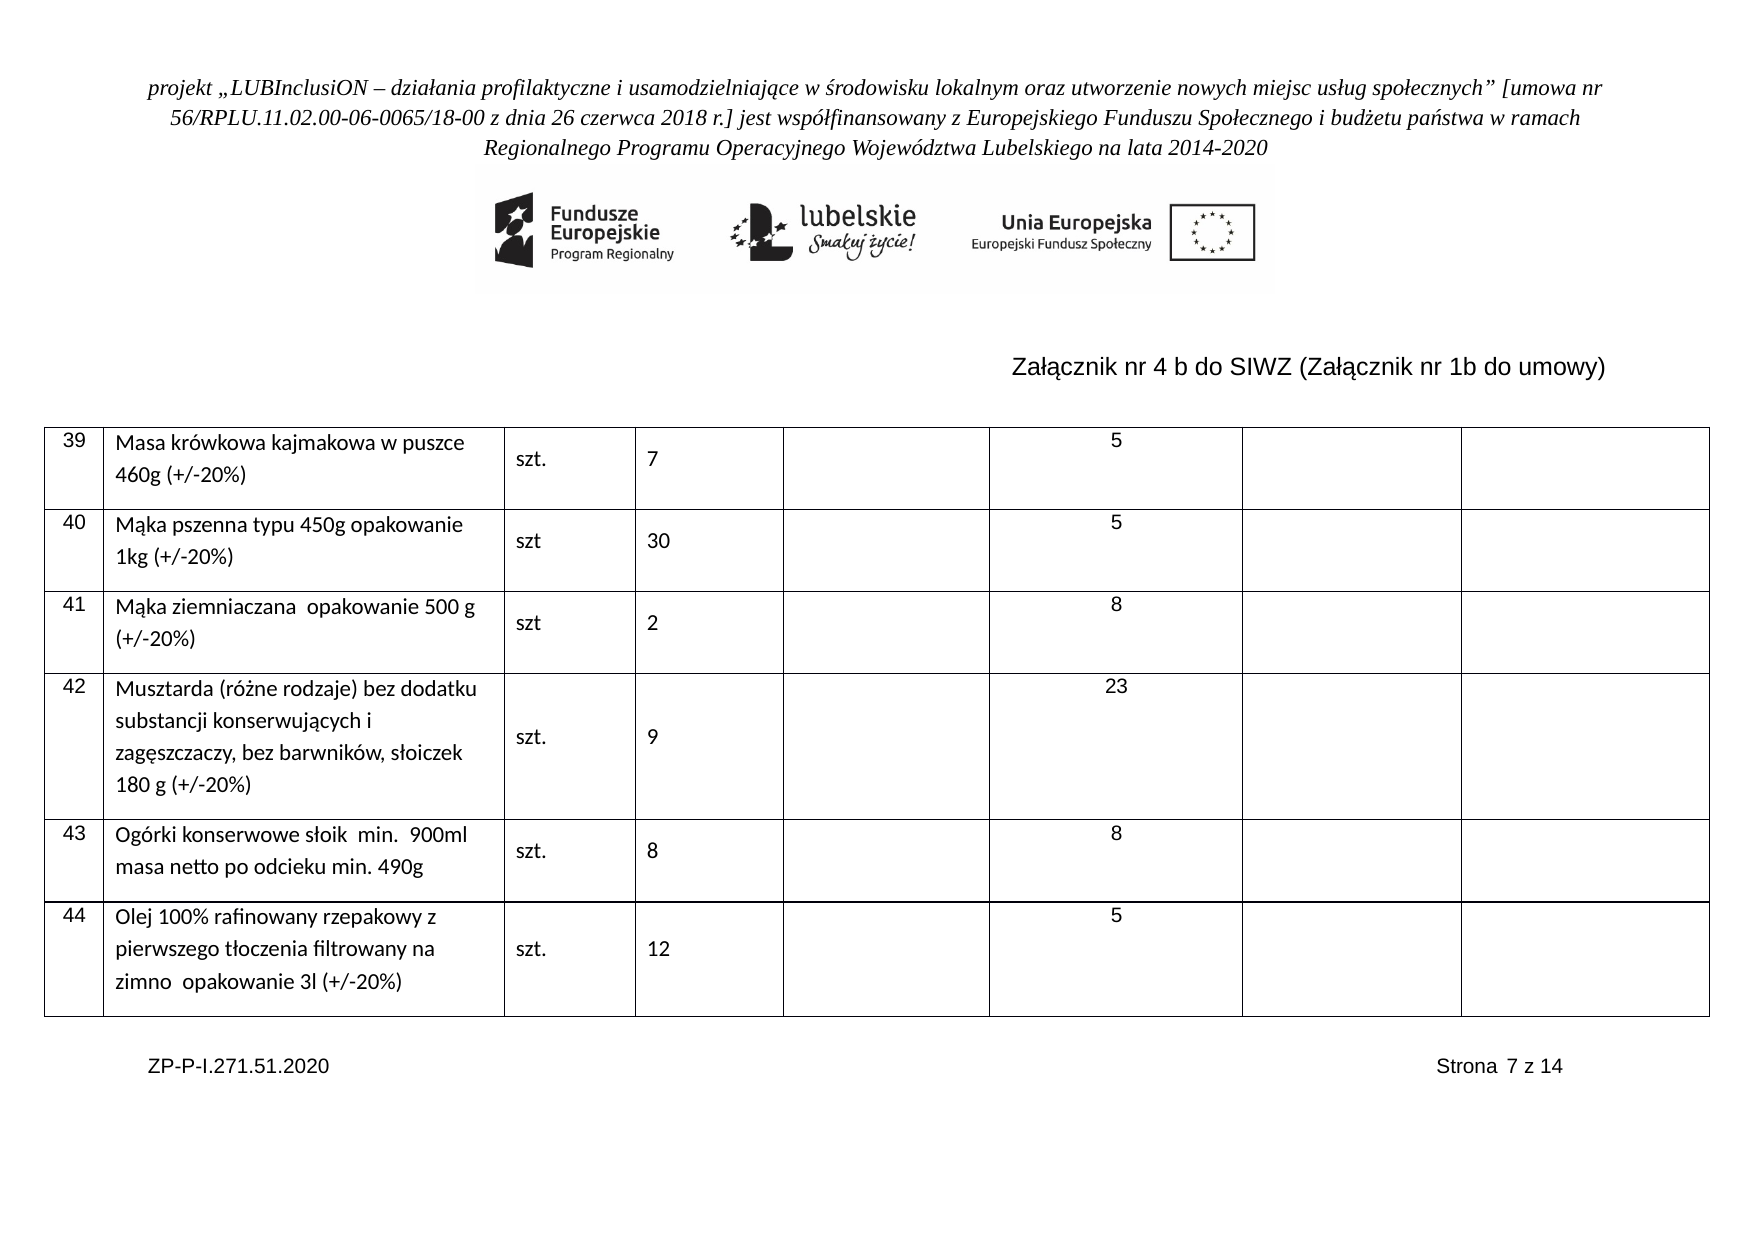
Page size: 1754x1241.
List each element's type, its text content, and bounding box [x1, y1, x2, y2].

table_cell [1462, 428, 1709, 509]
table_cell 30 [636, 510, 783, 591]
table_cell 7 [636, 428, 783, 509]
table_cell [1462, 510, 1709, 591]
table_cell 23 [990, 674, 1242, 819]
table_cell szt [505, 592, 635, 673]
table_cell [1243, 428, 1461, 509]
table_cell szt. [505, 428, 635, 509]
table_cell [1243, 592, 1461, 673]
table_cell 8 [990, 592, 1242, 673]
table_cell [1462, 674, 1709, 819]
table_cell 8 [636, 820, 783, 901]
table_cell Musztarda (różne rodzaje) bez dodatku substancji konserwujących i zagęszczaczy, bez barwników, słoiczek 180 g (+/-20%) [104, 674, 504, 819]
table_cell [784, 592, 989, 673]
table_cell [784, 510, 989, 591]
table_cell 41 [45, 592, 103, 673]
table_cell szt. [505, 903, 635, 1016]
table_cell 5 [990, 903, 1242, 1016]
table_cell Ogórki konserwowe słoik min. 900ml masa netto po odcieku min. 490g [104, 820, 504, 901]
table_cell [1462, 592, 1709, 673]
table_cell [1243, 820, 1461, 901]
table_cell 42 [45, 674, 103, 819]
table_cell 5 [990, 428, 1242, 509]
table_cell [784, 903, 989, 1016]
table_cell szt. [505, 674, 635, 819]
picture [474, 164, 1275, 294]
table_cell [784, 428, 989, 509]
table_cell Olej 100% rafinowany rzepakowy z pierwszego tłoczenia filtrowany na zimno opakowanie 3l (+/-20%) [104, 903, 504, 1016]
table_cell [784, 820, 989, 901]
table_cell Masa krówkowa kajmakowa w puszce 460g (+/-20%) [104, 428, 504, 509]
table_cell [1462, 820, 1709, 901]
table_cell 5 [990, 510, 1242, 591]
table_cell Mąka pszenna typu 450g opakowanie 1kg (+/-20%) [104, 510, 504, 591]
table_cell szt. [505, 820, 635, 901]
table_cell 43 [45, 820, 103, 901]
table_cell 39 [45, 428, 103, 509]
table_cell szt [505, 510, 635, 591]
table_cell 9 [636, 674, 783, 819]
table_cell 40 [45, 510, 103, 591]
table_cell [1243, 903, 1461, 1016]
table_cell [1462, 903, 1709, 1016]
table_cell [1243, 674, 1461, 819]
table_cell 2 [636, 592, 783, 673]
table_cell [784, 674, 989, 819]
table_cell [1243, 510, 1461, 591]
table_cell Mąka ziemniaczana opakowanie 500 g (+/-20%) [104, 592, 504, 673]
table_cell 8 [990, 820, 1242, 901]
table_cell 12 [636, 903, 783, 1016]
table_cell 44 [45, 903, 103, 1016]
